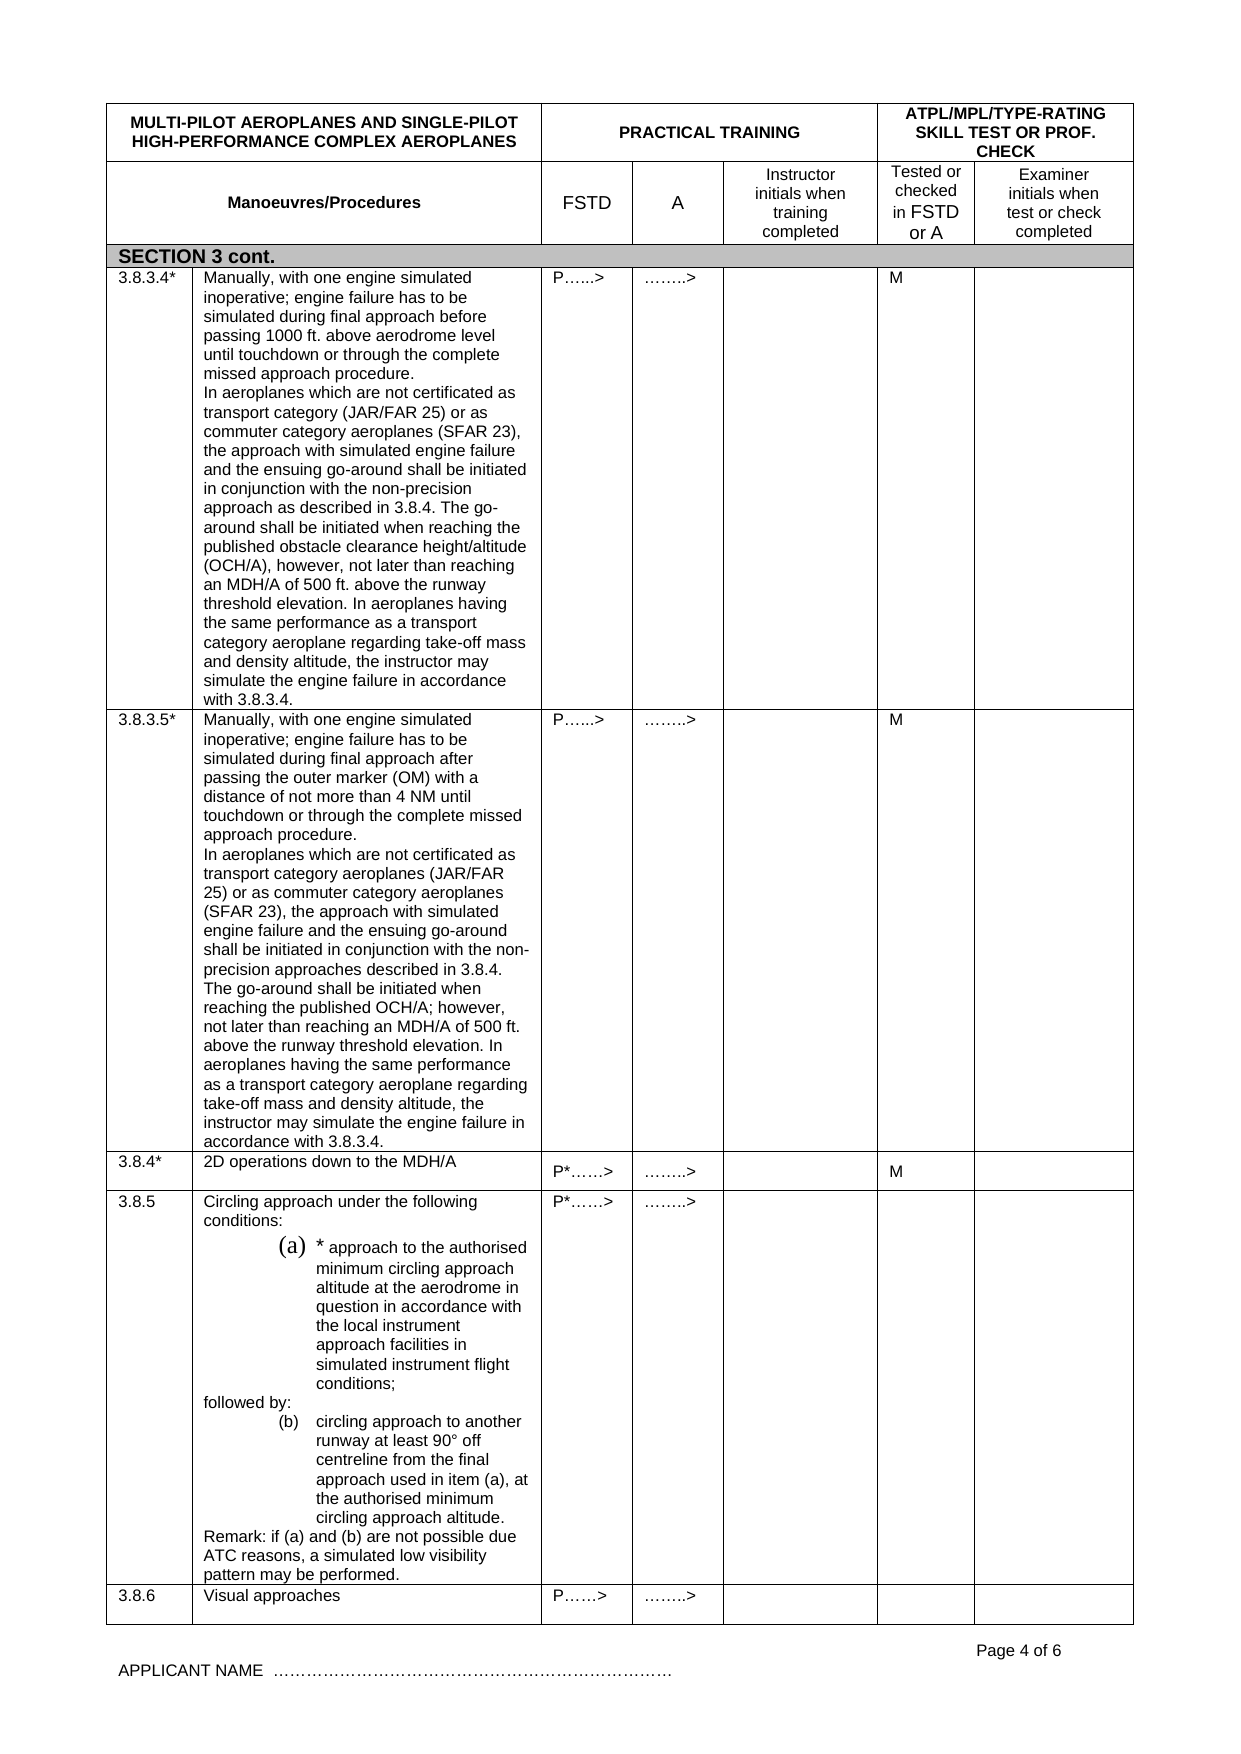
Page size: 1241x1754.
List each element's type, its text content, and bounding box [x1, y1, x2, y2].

table_cell M [878, 1152, 974, 1190]
table_cell [724, 1585, 877, 1624]
table_cell Circling approach under the following conditions: * approach to the authorised minimum circling approach altitude at the aerodrome in question in accordance with the local instrument approach facilities in simulated instrument flight conditions; followed by: circling approach to another runway at least 90° off centreline from the final approach used in item (a), at the authorised minimum circling approach altitude. Remark: if (a) and (b) are not possible due ATC reasons, a simulated low visibility pattern may be performed. [193, 1191, 541, 1584]
table_cell Instructor initials when training completed [724, 162, 877, 243]
table_cell ……..> [633, 1191, 723, 1584]
table_header PRACTICAL TRAINING [542, 104, 877, 161]
table_cell Manually, with one engine simulated inoperative; engine failure has to be simulated during final approach after passing the outer marker (OM) with a distance of not more than 4 NM until touchdown or through the complete missed approach procedure. In aeroplanes which are not certificated as transport category aeroplanes (JAR/FAR 25) or as commuter category aeroplanes (SFAR 23), the approach with simulated engine failure and the ensuing go-around shall be initiated in conjunction with the non-precision approaches described in 3.8.4. The go-around shall be initiated when reaching the published OCH/A; however, not later than reaching an MDH/A of 500 ft. above the runway threshold elevation. In aeroplanes having the same performance as a transport category aeroplane regarding take-off mass and density altitude, the instructor may simulate the engine failure in accordance with 3.8.3.4. [193, 710, 541, 1151]
table_cell 3.8.6 [107, 1585, 192, 1624]
table_cell Visual approaches [193, 1585, 541, 1624]
table_cell Examiner initials when test or check completed [975, 162, 1133, 243]
table_cell P*……> [542, 1152, 632, 1190]
table_cell [724, 710, 877, 1151]
table_header MULTI-PILOT AEROPLANES AND SINGLE-PILOT HIGH-PERFORMANCE COMPLEX AEROPLANES [107, 104, 541, 161]
table_cell [975, 1152, 1133, 1190]
table_cell [878, 1585, 974, 1624]
table_header ATPL/MPL/TYPE-RATING SKILL TEST OR PROF. CHECK [878, 104, 1133, 161]
table_cell ……..> [633, 1585, 723, 1624]
table_cell [724, 1152, 877, 1190]
table_cell 3.8.3.4* [107, 268, 192, 709]
table_cell P*……> [542, 1191, 632, 1584]
table_cell [724, 1191, 877, 1584]
table_cell 2D operations down to the MDH/A [193, 1152, 541, 1190]
table_cell SECTION 3 cont. [107, 245, 1133, 267]
table_cell A [633, 162, 723, 243]
table_cell ……..> [633, 268, 723, 709]
table_cell [878, 1191, 974, 1584]
table_cell [724, 268, 877, 709]
table_cell ……..> [633, 710, 723, 1151]
table_cell Tested or checked in FSTD or A [878, 162, 974, 243]
table_cell [975, 710, 1133, 1151]
table_cell 3.8.3.5* [107, 710, 192, 1151]
table_cell FSTD [542, 162, 632, 243]
table_cell 3.8.4* [107, 1152, 192, 1190]
table_cell ……..> [633, 1152, 723, 1190]
table_cell [975, 1585, 1133, 1624]
table_cell Manually, with one engine simulated inoperative; engine failure has to be simulated during final approach before passing 1000 ft. above aerodrome level until touchdown or through the complete missed approach procedure. In aeroplanes which are not certificated as transport category (JAR/FAR 25) or as commuter category aeroplanes (SFAR 23), the approach with simulated engine failure and the ensuing go-around shall be initiated in conjunction with the non-precision approach as described in 3.8.4. The go-around shall be initiated when reaching the published obstacle clearance height/altitude (OCH/A), however, not later than reaching an MDH/A of 500 ft. above the runway threshold elevation. In aeroplanes having the same performance as a transport category aeroplane regarding take-off mass and density altitude, the instructor may simulate the engine failure in accordance with 3.8.3.4. [193, 268, 541, 709]
table_cell P……> [542, 1585, 632, 1624]
table_cell Manoeuvres/Procedures [107, 162, 541, 243]
table_cell [975, 1191, 1133, 1584]
table_cell M [878, 268, 974, 709]
table_cell M [878, 710, 974, 1151]
table_cell 3.8.5 [107, 1191, 192, 1584]
table_cell [975, 268, 1133, 709]
table_cell P…...> [542, 268, 632, 709]
table_cell P…...> [542, 710, 632, 1151]
